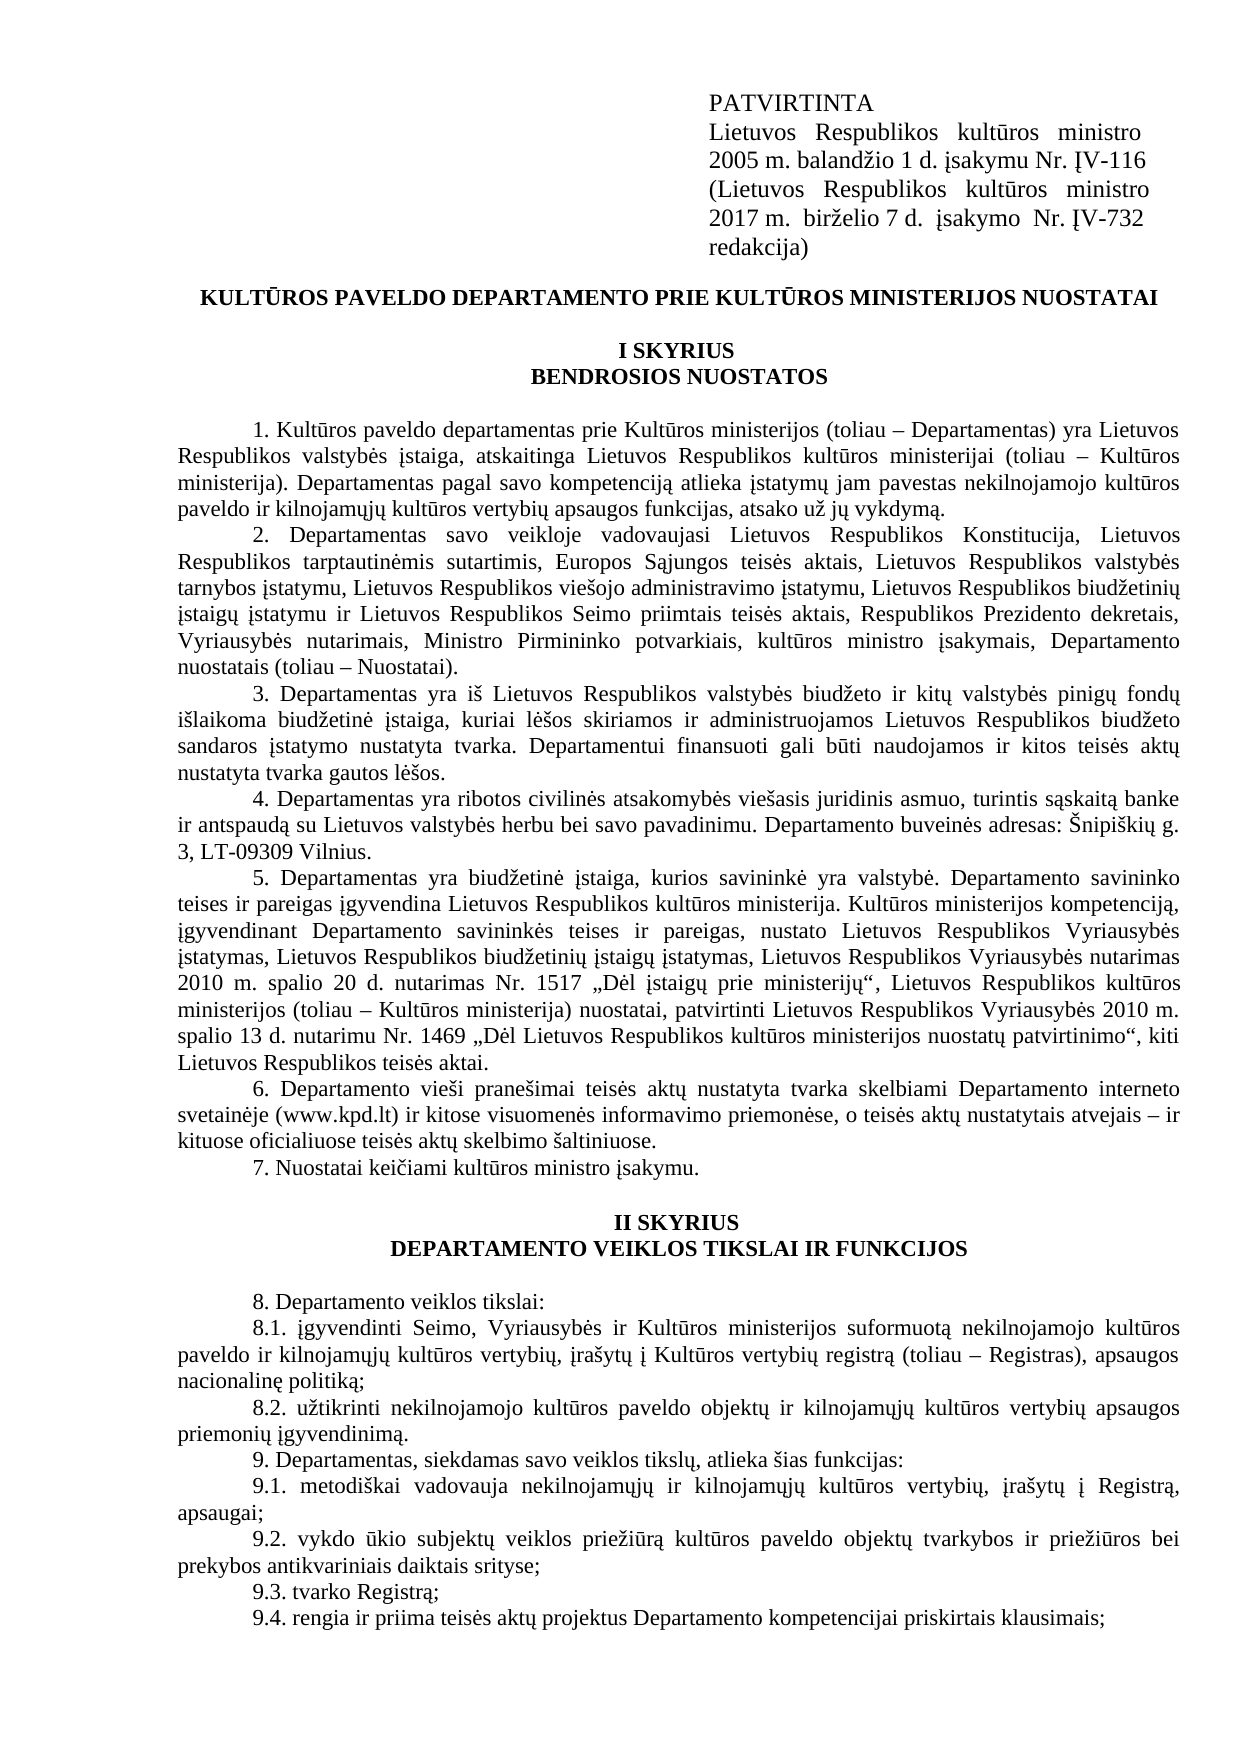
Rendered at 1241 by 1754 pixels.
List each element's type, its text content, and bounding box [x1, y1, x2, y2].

text 2005 m. balandžio 1 d. įsakymu Nr. ĮV-116 [709, 145, 1181, 174]
text 9.4. rengia ir priima teisės aktų projektus Departamento kompetencijai priskirtais klausimais; [177, 1604, 1181, 1631]
text 1. Kultūros paveldo departamentas prie Kultūros ministerijos (toliau – Departamentas) yra Lietuvos Respublikos valstybės įstaiga, atskaitinga Lietuvos Respublikos kultūros ministerijai (toliau – Kultūros ministerija). Departamentas pagal savo kompetenciją atlieka įstatymų jam pavestas nekilnojamojo kultūros paveldo ir kilnojamųjų kultūros vertybių apsaugos funkcijas, atsako už jų vykdymą. [177, 416, 1181, 521]
text 7. Nuostatai keičiami kultūros ministro įsakymu. [177, 1154, 1181, 1180]
text 6. Departamento vieši pranešimai teisės aktų nustatyta tvarka skelbiami Departamento interneto svetainėje (www.kpd.lt) ir kitose visuomenės informavimo priemonėse, o teisės aktų nustatytais atvejais – ir kituose oficialiuose teisės aktų skelbimo šaltiniuose. [177, 1075, 1181, 1154]
text 5. Departamentas yra biudžetinė įstaiga, kurios savininkė yra valstybė. Departamento savininko teises ir pareigas įgyvendina Lietuvos Respublikos kultūros ministerija. Kultūros ministerijos kompetenciją, įgyvendinant Departamento savininkės teises ir pareigas, nustato Lietuvos Respublikos Vyriausybės įstatymas, Lietuvos Respublikos biudžetinių įstaigų įstatymas, Lietuvos Respublikos Vyriausybės nutarimas 2010 m. spalio 20 d. nutarimas Nr. 1517 „Dėl įstaigų prie ministerijų“, Lietuvos Respublikos kultūros ministerijos (toliau – Kultūros ministerija) nuostatai, patvirtinti Lietuvos Respublikos Vyriausybės 2010 m. spalio 13 d. nutarimu Nr. 1469 „Dėl Lietuvos Respublikos kultūros ministerijos nuostatų patvirtinimo“, kiti Lietuvos Respublikos teisės aktai. [177, 864, 1181, 1075]
text 8.1. įgyvendinti Seimo, Vyriausybės ir Kultūros ministerijos suformuotą nekilnojamojo kultūros paveldo ir kilnojamųjų kultūros vertybių, įrašytų į Kultūros vertybių registrą (toliau – Registras), apsaugos nacionalinę politiką; [177, 1314, 1181, 1393]
text 8. Departamento veiklos tikslai: [177, 1288, 1181, 1314]
text 9. Departamentas, siekdamas savo veiklos tikslų, atlieka šias funkcijas: [177, 1446, 1181, 1473]
text 9.1. metodiškai vadovauja nekilnojamųjų ir kilnojamųjų kultūros vertybių, įrašytų į Registrą, apsaugai; [177, 1473, 1181, 1525]
text 2. Departamentas savo veikloje vadovaujasi Lietuvos Respublikos Konstitucija, Lietuvos Respublikos tarptautinėmis sutartimis, Europos Sąjungos teisės aktais, Lietuvos Respublikos valstybės tarnybos įstatymu, Lietuvos Respublikos viešojo administravimo įstatymu, Lietuvos Respublikos biudžetinių įstaigų įstatymu ir Lietuvos Respublikos Seimo priimtais teisės aktais, Respublikos Prezidento dekretais, Vyriausybės nutarimais, Ministro Pirmininko potvarkiais, kultūros ministro įsakymais, Departamento nuostatais (toliau – Nuostatai). [177, 521, 1181, 679]
text 9.3. tvarko Registrą; [177, 1578, 1181, 1604]
text 3. Departamentas yra iš Lietuvos Respublikos valstybės biudžeto ir kitų valstybės pinigų fondų išlaikoma biudžetinė įstaiga, kuriai lėšos skiriamos ir administruojamos Lietuvos Respublikos biudžeto sandaros įstatymo nustatyta tvarka. Departamentui finansuoti gali būti naudojamos ir kitos teisės aktų nustatyta tvarka gautos lėšos. [177, 679, 1181, 785]
text 2017 m. birželio 7 d. įsakymo Nr. ĮV-732 redakcija) [709, 203, 1181, 260]
text Lietuvos Respublikos kultūros ministro [709, 117, 1181, 145]
text KULTŪROS PAVELDO DEPARTAMENTO PRIE KULTŪROS MINISTERIJOS NUOSTATAI [177, 284, 1181, 311]
text 9.2. vykdo ūkio subjektų veiklos priežiūrą kultūros paveldo objektų tvarkybos ir priežiūros bei prekybos antikvariniais daiktais srityse; [177, 1525, 1181, 1578]
text BENDROSIOS NUOSTATOS [177, 363, 1181, 390]
text 8.2. užtikrinti nekilnojamojo kultūros paveldo objektų ir kilnojamųjų kultūros vertybių apsaugos priemonių įgyvendinimą. [177, 1393, 1181, 1446]
text (Lietuvos Respublikos kultūros ministro [709, 174, 1181, 203]
text I SKYRIUS [177, 337, 1181, 363]
text II SKYRIUS [177, 1209, 1181, 1235]
text DEPARTAMENTO VEIKLOS TIKSLAI IR FUNKCIJOS [177, 1235, 1181, 1262]
text 4. Departamentas yra ribotos civilinės atsakomybės viešasis juridinis asmuo, turintis sąskaitą banke ir antspaudą su Lietuvos valstybės herbu bei savo pavadinimu. Departamento buveinės adresas: Šnipiškių g. 3, LT-09309 Vilnius. [177, 785, 1181, 864]
text PATVIRTINTA [557, 88, 1181, 117]
